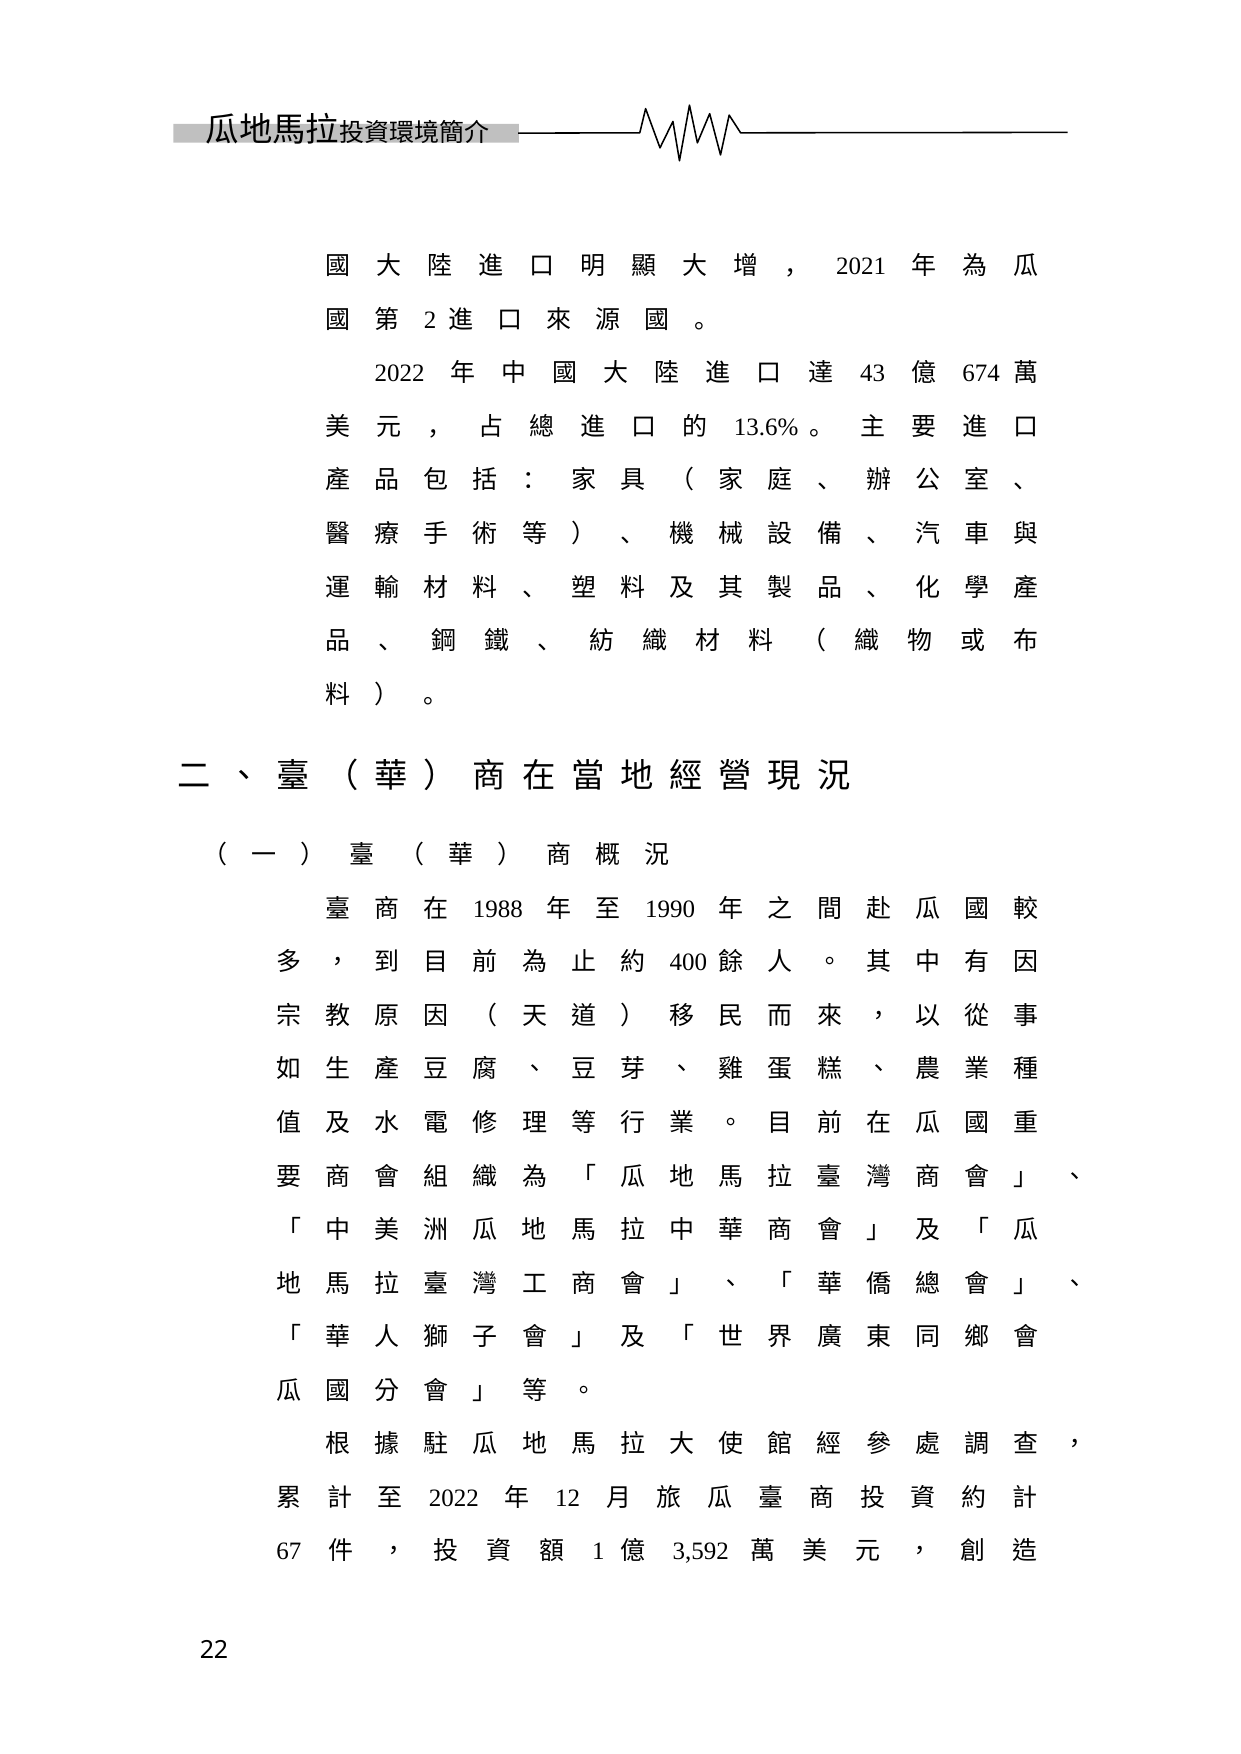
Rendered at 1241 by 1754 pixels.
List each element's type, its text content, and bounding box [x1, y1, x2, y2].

text （一）臺（華）商概況 [202, 826, 1063, 880]
text 二、臺（華）商在當地經營現況 [178, 746, 1063, 799]
text 臺商在1988年至1990年之間赴瓜國較多，到目前為止約400餘人。其中有因宗教原因（天道）移民而來，以從事如生產豆腐、豆芽、雞蛋糕、農業種值及水電修理等行業。目前在瓜國重要商會組織為「瓜地馬拉臺灣商會」、「中美洲瓜地馬拉中華商會」及「瓜地馬拉臺灣工商會」、「華僑總會」、「華人獅子會」及「世界廣東同鄉會瓜國分會」等。 [276, 880, 1063, 1415]
text 國大陸進口明顯大增，2021年為瓜國第2進口來源國。 [325, 237, 1063, 344]
text 根據駐瓜地馬拉大使館經參處調查，累計至2022年12月旅瓜臺商投資約計67件，投資額1億3,592萬美元，創造4,775個就業機會。投資項目包括製造業（速食麵工廠、果凍及米花工廠、拉鍊加工廠）；商業（百貨、手工藝材料、電腦零組件、汽機車零配件、LED燈及其他）；服務業（旅行社、旅館、餐飲、咖啡店、汽車修理廠、房地產）；農業種植（蘭花、木瓜、蔬菜、杏鮑菇）；營建業（道路工程）及重油發電廠等。 [276, 1415, 1063, 1576]
text 2022年中國大陸進口達43億674萬美元，占總進口的13.6%。主要進口產品包括：家具（家庭、辦公室、醫療手術等）、機械設備、汽車與運輸材料、塑料及其製品、化學產品、鋼鐵、紡織材料（織物或布料）。 [325, 344, 1063, 719]
